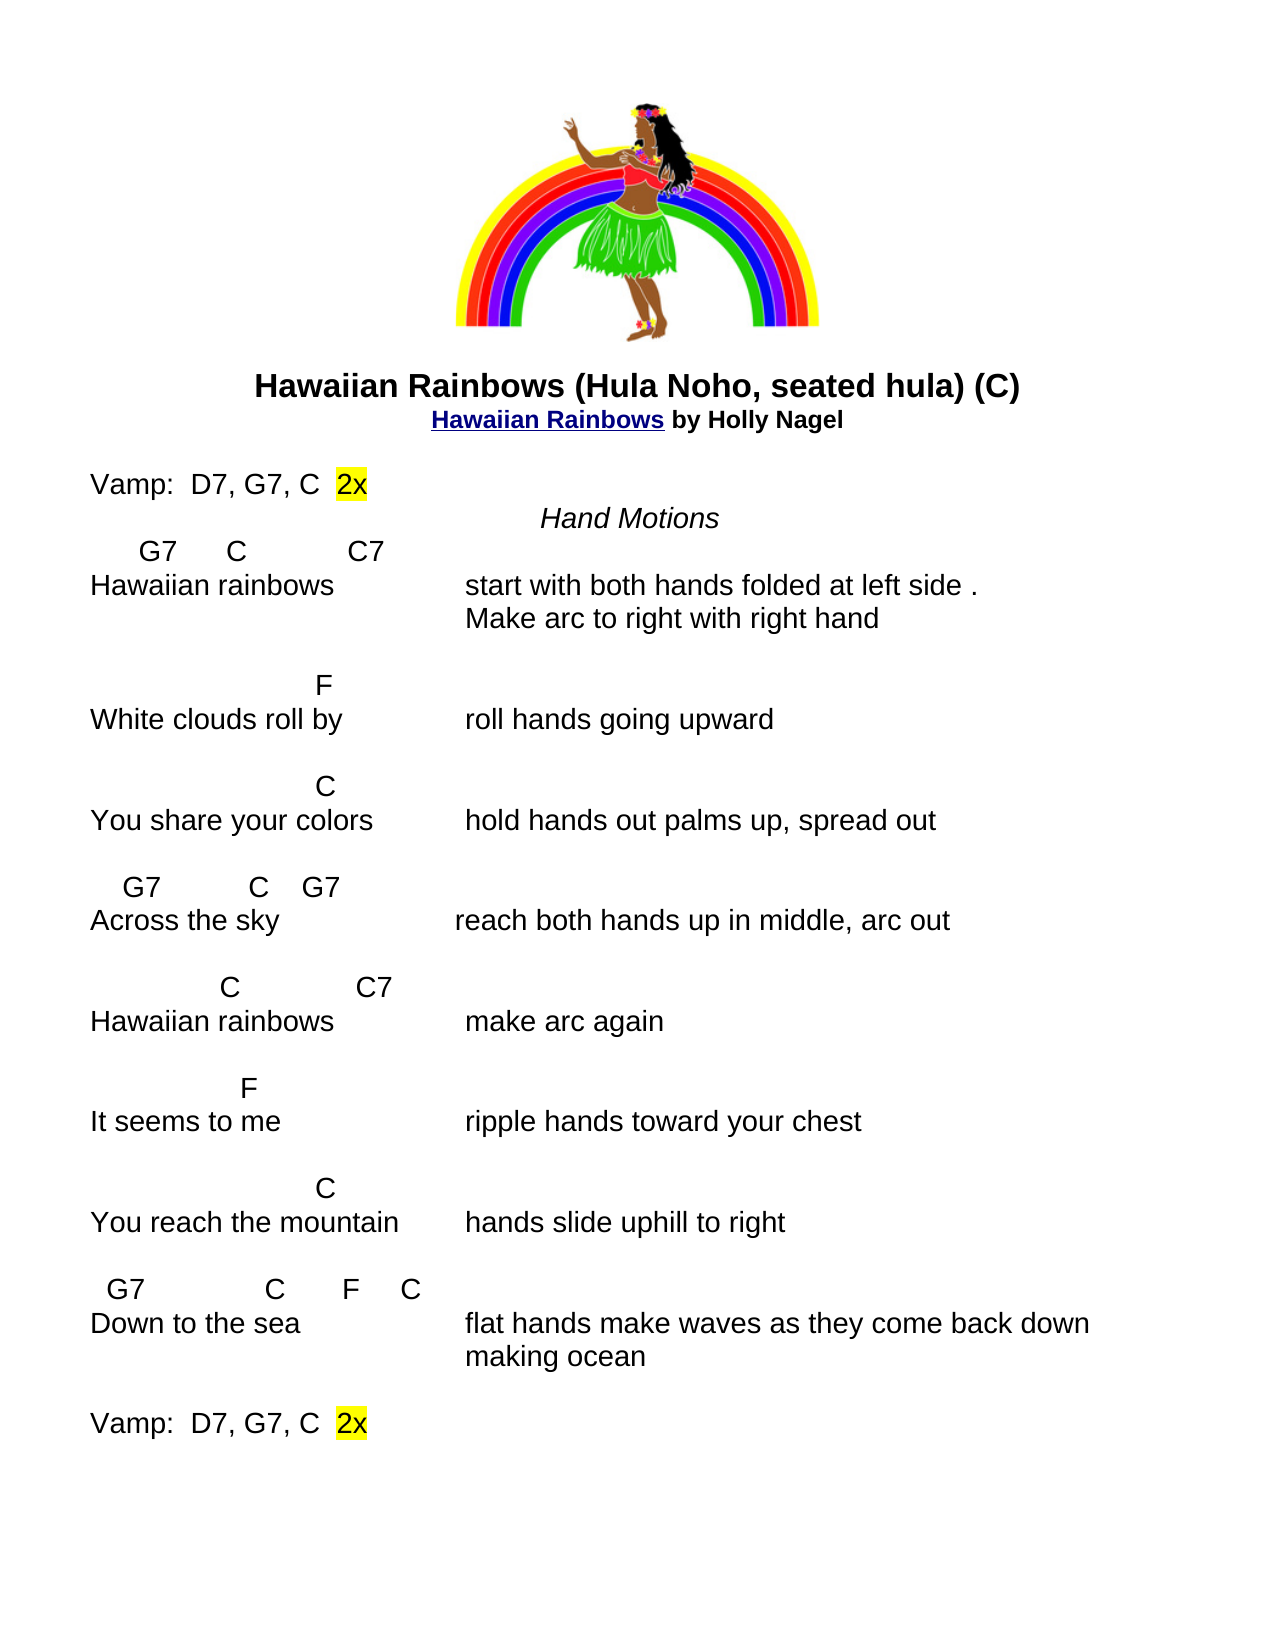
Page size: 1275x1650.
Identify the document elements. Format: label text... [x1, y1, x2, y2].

text F [90, 1071, 1185, 1104]
text Vamp: D7, G7, C 2x [90, 1406, 1185, 1440]
text Hawaiian rainbows make arc again [90, 1004, 1185, 1037]
text Down to the sea flat hands make waves as they come back down making ocean [90, 1306, 1185, 1373]
text Vamp: D7, G7, C 2x [90, 467, 1185, 501]
text White clouds roll by roll hands going upward [90, 702, 1185, 736]
text Hawaiian rainbows start with both hands folded at left side . Make arc to right with right hand [90, 568, 1185, 635]
text It seems to me ripple hands toward your chest [90, 1104, 1185, 1138]
text C [90, 1172, 1185, 1205]
text G7 C G7 [90, 870, 1185, 903]
text Hand Motions [90, 501, 1185, 534]
text You share your colors hold hands out palms up, spread out [90, 803, 1185, 836]
text Hawaiian Rainbows by Holly Nagel [90, 405, 1185, 434]
text G7 C F C [90, 1272, 1185, 1306]
text G7 C C7 [90, 534, 1185, 568]
text Hawaiian Rainbows (Hula Noho, seated hula) (C) [90, 366, 1185, 405]
text C C7 [90, 970, 1185, 1004]
text You reach the mountain hands slide uphill to right [90, 1205, 1185, 1239]
text C [90, 769, 1185, 803]
text F [90, 668, 1185, 702]
text Across the sky reach both hands up in middle, arc out [90, 903, 1185, 937]
